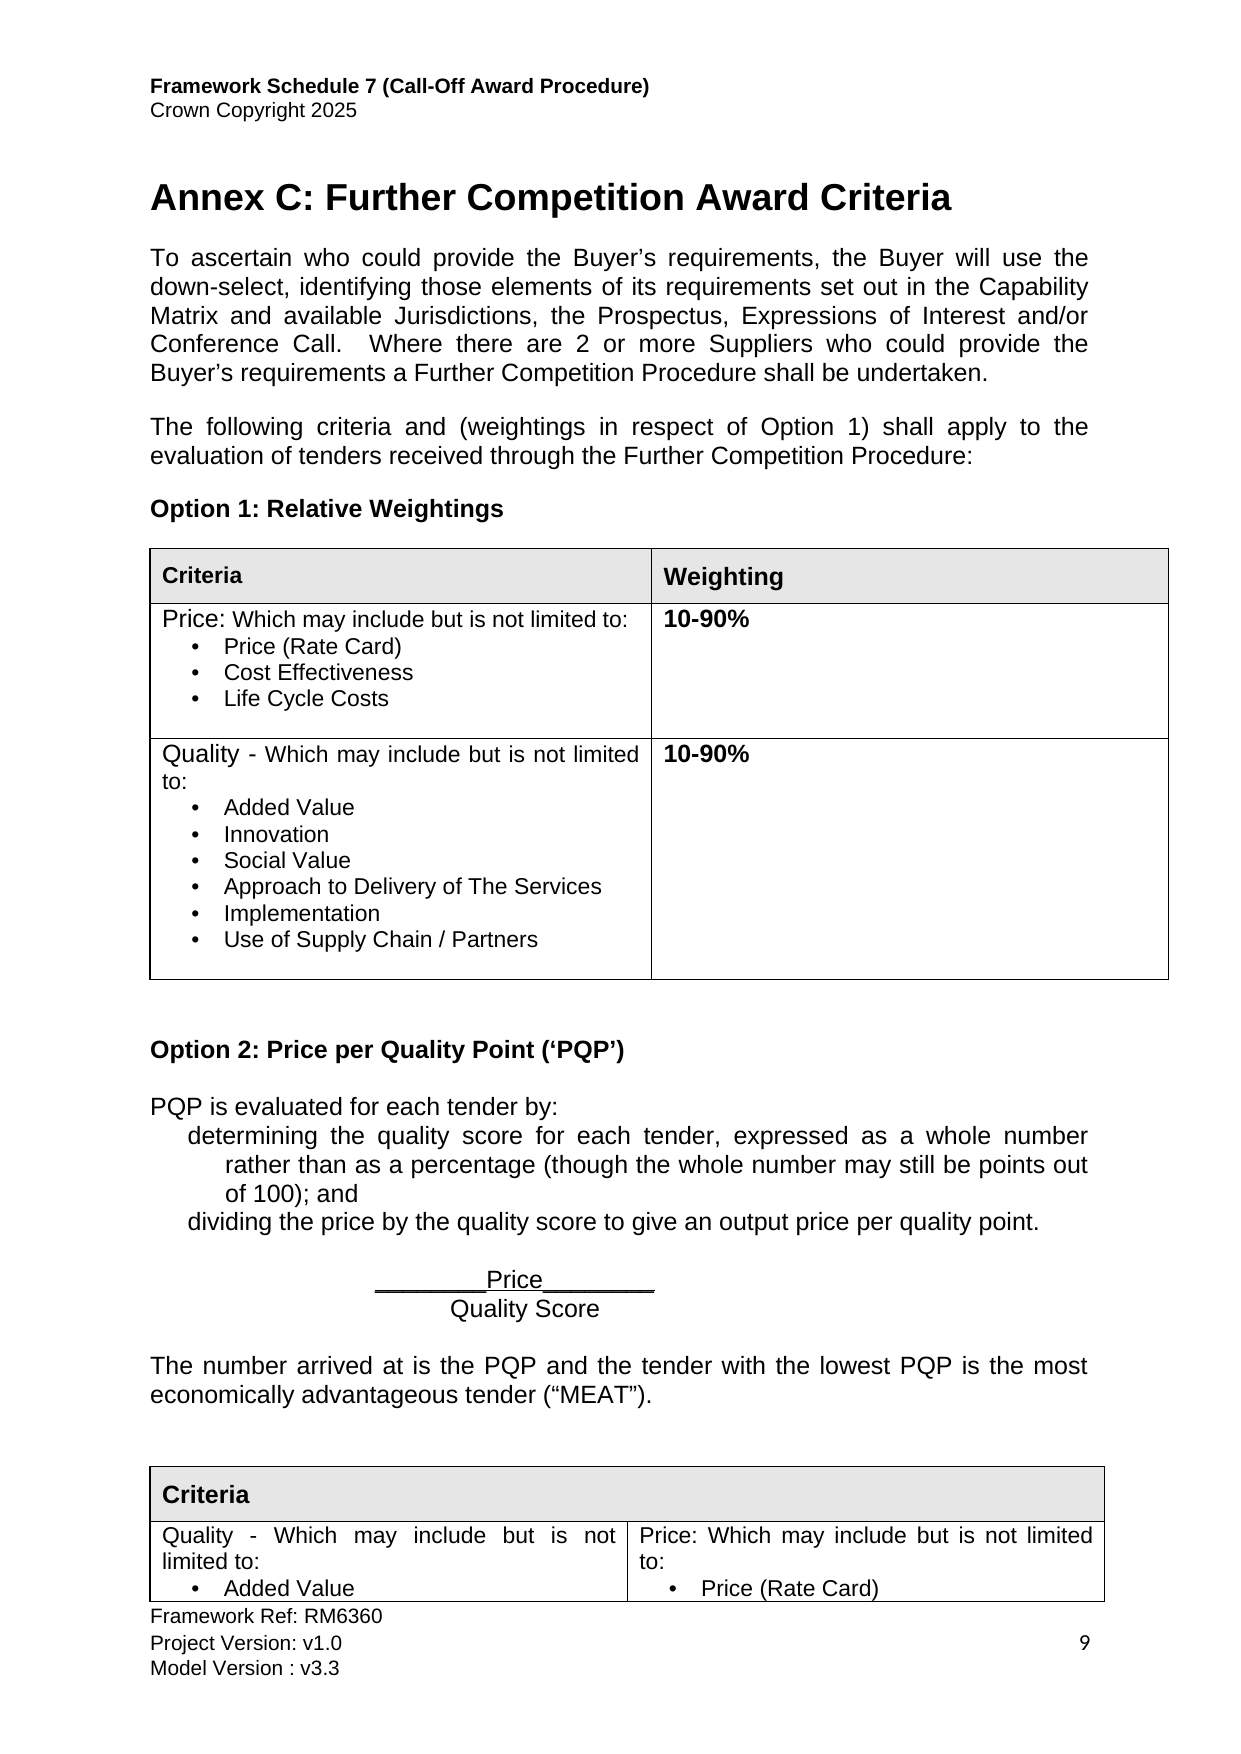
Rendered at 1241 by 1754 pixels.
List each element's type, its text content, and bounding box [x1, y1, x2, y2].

table_header Criteria [151, 549, 651, 603]
table_cell 10-90% [652, 604, 1168, 738]
table_cell Quality - Which may include but is not limited to: • Added Value • Innovation • Social Value • Approach to Delivery of The Services • Implementation • Use of Supply Chain / Partners [151, 739, 651, 979]
text PQP is evaluated for each tender by: [150, 1092, 1090, 1121]
text Option 2: Price per Quality Point (‘PQP’) [150, 1035, 1090, 1064]
text ________Price________ [300, 1265, 1090, 1294]
table_cell Price: Which may include but is not limited to: • Price (Rate Card) [628, 1522, 1104, 1601]
table_header Criteria [151, 1467, 1104, 1521]
table_header Weighting [652, 549, 1168, 603]
text dividing the price by the quality score to give an output price per quality point. [187, 1207, 1090, 1236]
text Annex C: Further Competition Award Criteria [150, 175, 1090, 218]
text The following criteria and (weightings in respect of Option 1) shall apply to the evaluation of tenders received through the Further Competition Procedure: [150, 412, 1090, 469]
table_cell Quality - Which may include but is not limited to: • Added Value [151, 1522, 627, 1601]
text The number arrived at is the PQP and the tender with the lowest PQP is the most economically advantageous tender (“MEAT”). [150, 1351, 1090, 1409]
table_cell 10-90% [652, 739, 1168, 979]
text Option 1: Relative Weightings [150, 494, 1090, 523]
text determining the quality score for each tender, expressed as a whole number rather than as a percentage (though the whole number may still be points out of 100); and [187, 1121, 1090, 1207]
text Quality Score [375, 1294, 1090, 1322]
text To ascertain who could provide the Buyer’s requirements, the Buyer will use the down-select, identifying those elements of its requirements set out in the Capability Matrix and available Jurisdictions, the Prospectus, Expressions of Interest and/or Conference Call. Where there are 2 or more Suppliers who could provide the Buyer’s requirements a Further Competition Procedure shall be undertaken. [150, 243, 1090, 387]
table_cell Price: Which may include but is not limited to: • Price (Rate Card) • Cost Effectiveness • Life Cycle Costs [151, 604, 651, 738]
